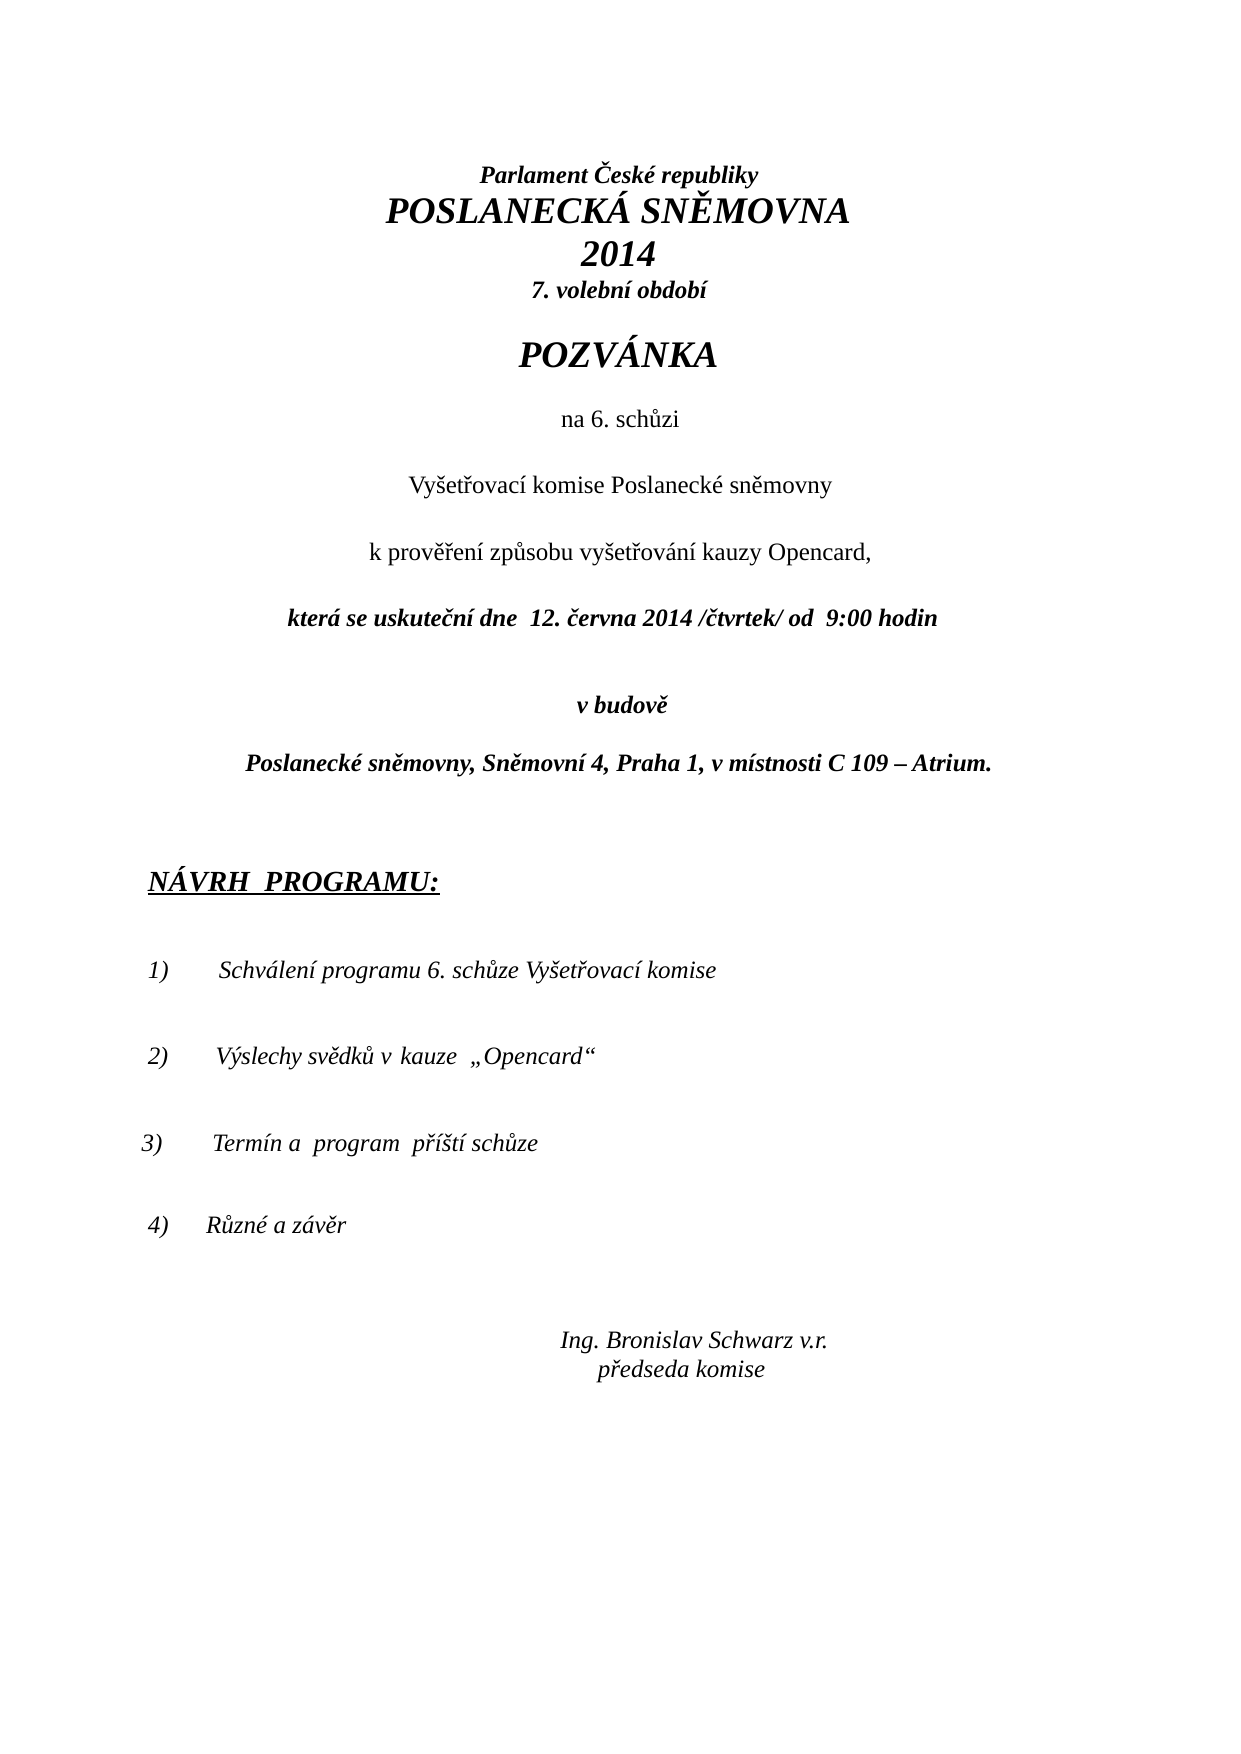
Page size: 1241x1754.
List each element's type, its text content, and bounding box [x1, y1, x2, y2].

text 4) Různé a závěr [148, 1210, 1093, 1239]
table_cell POZVÁNKA [140, 333, 1100, 376]
subtitle NÁVRH PROGRAMU: [148, 864, 1093, 898]
table_cell [140, 376, 1100, 404]
text v budově [148, 690, 1093, 719]
table_cell [140, 304, 1100, 332]
table_header Parlament České republiky POSLANECKÁ SNĚMOVNA 2014 7. volební období [140, 160, 1100, 304]
list Schválení programu 6. schůze Vyšetřovací komise [148, 955, 1093, 984]
table_cell na 6. schůzi Vyšetřovací komise Poslanecké sněmovny k prověření způsobu vyšetřování kauzy Opencard, která se uskuteční dne 12. června 2014 /čtvrtek/ od 9:00 hodin [140, 404, 1100, 661]
text 3) Termín a program příští schůze [141, 1128, 1093, 1156]
text předseda komise [148, 1354, 1093, 1383]
text 2) Výslechy svědků v kauze „Opencard“ [148, 1041, 1093, 1070]
text Poslanecké sněmovny, Sněmovní 4, Praha 1, v místnosti C 109 – Atrium. [148, 748, 1093, 777]
table_cell [140, 661, 1100, 690]
text Ing. Bronislav Schwarz v.r. [148, 1325, 1093, 1354]
